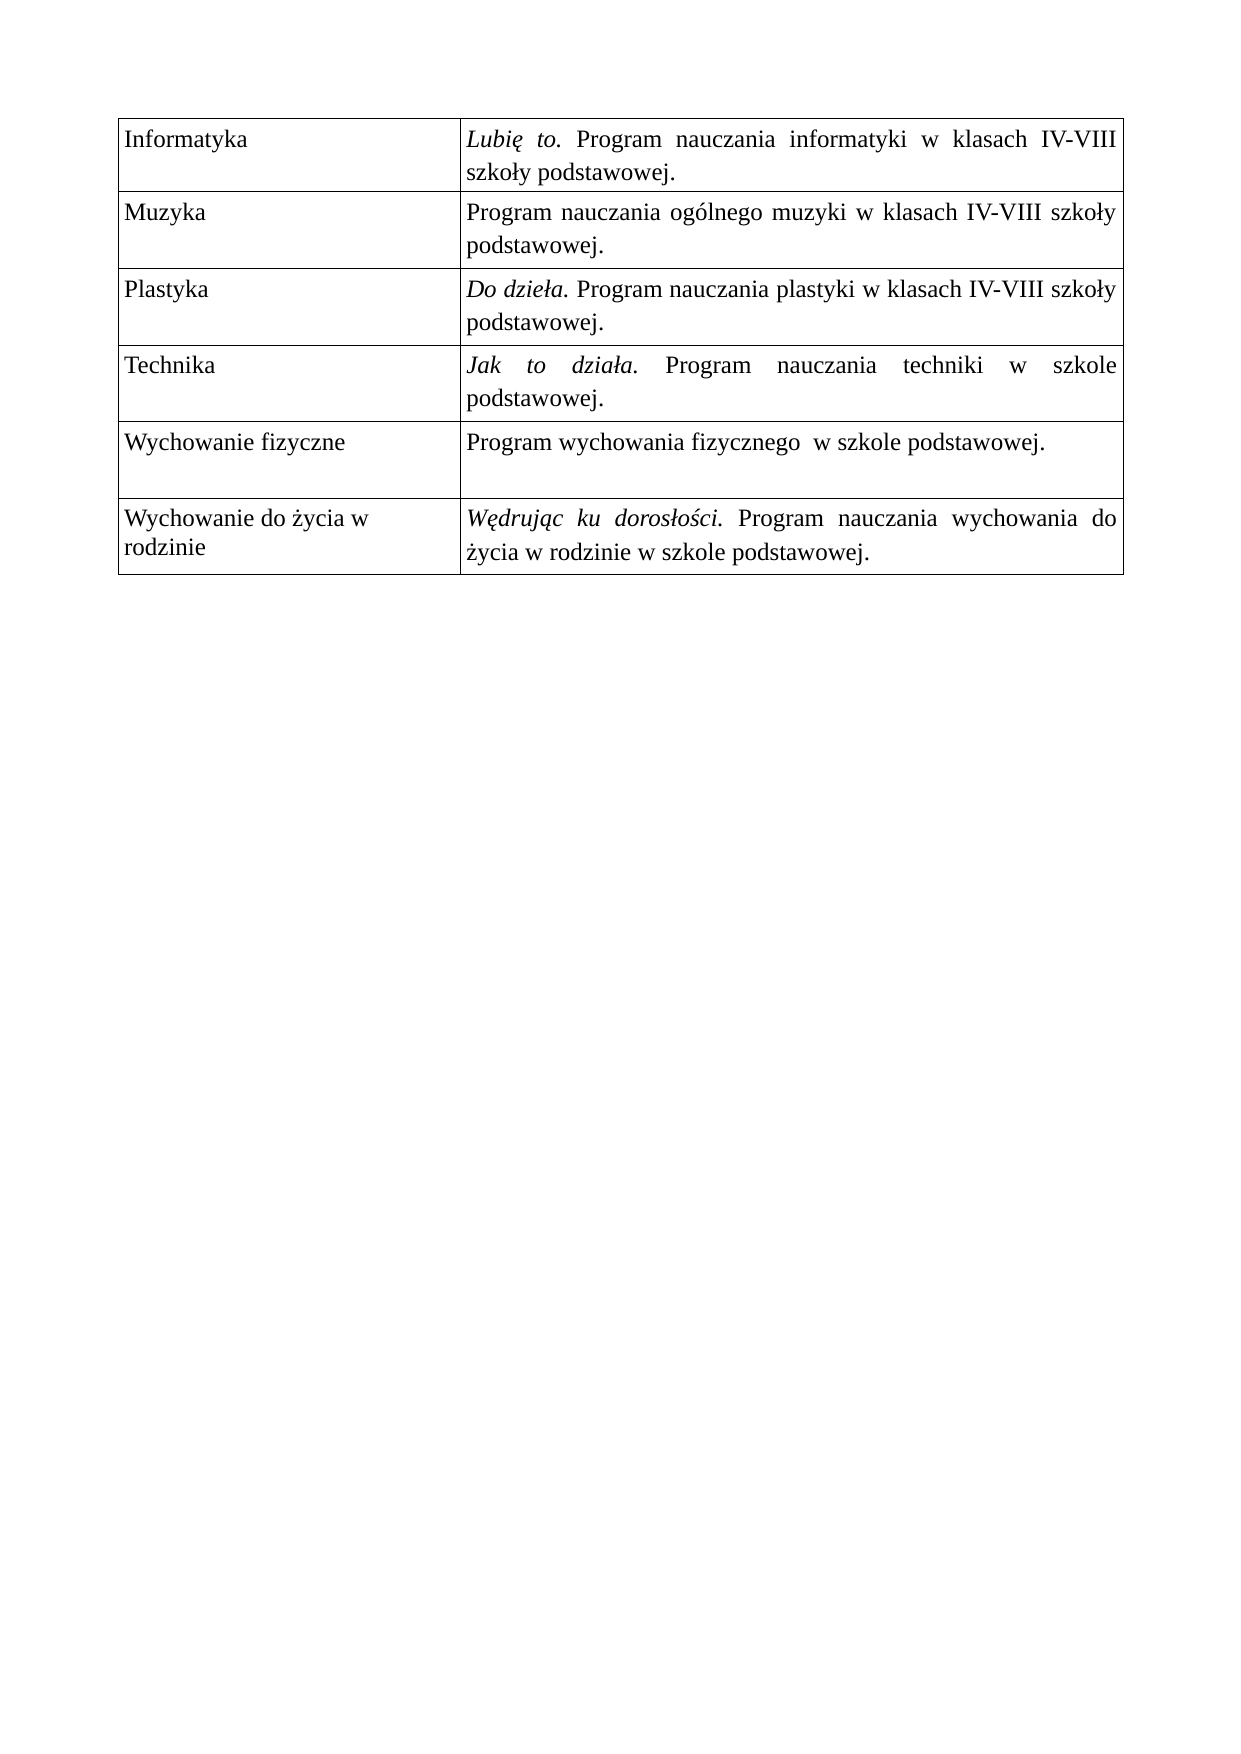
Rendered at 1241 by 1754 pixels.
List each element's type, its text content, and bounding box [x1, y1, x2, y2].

table_cell Informatyka [119, 119, 460, 191]
table_cell Program wychowania fizycznego w szkole podstawowej. [461, 422, 1123, 498]
table_cell Lubię to. Program nauczania informatyki w klasach IV-VIII szkoły podstawowej. [461, 119, 1123, 191]
table_cell Wędrując ku dorosłości. Program nauczania wychowania do życia w rodzinie w szkole podstawowej. [461, 499, 1123, 574]
table_cell Do dzieła. Program nauczania plastyki w klasach IV-VIII szkoły podstawowej. [461, 269, 1123, 344]
table_cell Wychowanie do życia w rodzinie [119, 499, 460, 574]
table_cell Plastyka [119, 269, 460, 344]
table_cell Technika [119, 346, 460, 421]
table_cell Wychowanie fizyczne [119, 422, 460, 498]
table_cell Jak to działa. Program nauczania techniki w szkole podstawowej. [461, 346, 1123, 421]
table_cell Muzyka [119, 192, 460, 268]
table_cell Program nauczania ogólnego muzyki w klasach IV-VIII szkoły podstawowej. [461, 192, 1123, 268]
